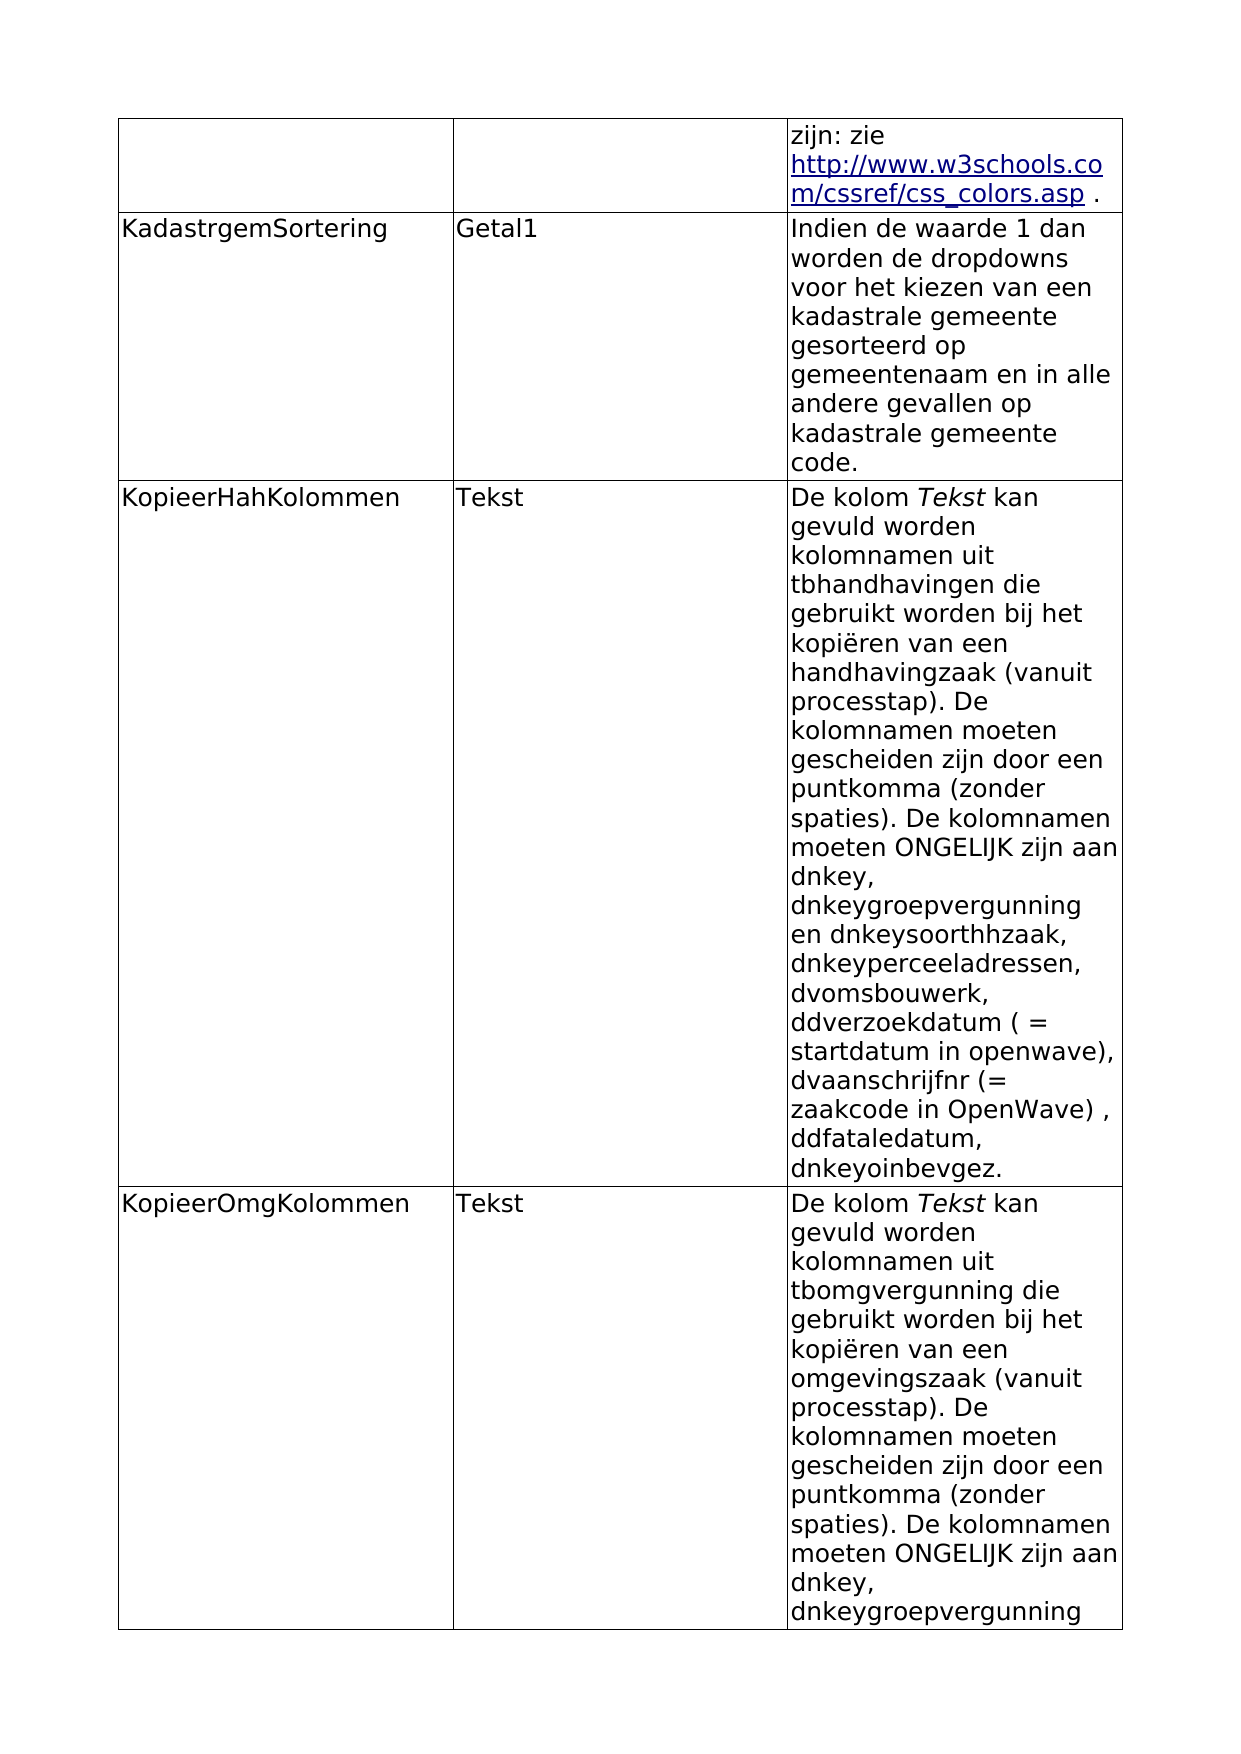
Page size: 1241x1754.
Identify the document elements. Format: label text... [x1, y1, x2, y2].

table_cell KadastrgemSortering [119, 213, 453, 480]
table_cell Indien de waarde 1 dan worden de dropdowns voor het kiezen van een kadastrale gemeente gesorteerd op gemeentenaam en in alle andere gevallen op kadastrale gemeente code. [788, 213, 1122, 480]
table_cell Tekst [454, 481, 787, 1186]
table_cell De kolom Tekst kan gevuld worden kolomnamen uit tbomgvergunning die gebruikt worden bij het kopiëren van een omgevingszaak (vanuit processtap). De kolomnamen moeten gescheiden zijn door een puntkomma (zonder spaties). De kolomnamen moeten ONGELIJK zijn aan dnkey, dnkeygroepvergunning [788, 1187, 1122, 1629]
table_cell [119, 119, 453, 212]
table_cell De kolom Tekst kan gevuld worden kolomnamen uit tbhandhavingen die gebruikt worden bij het kopiëren van een handhavingzaak (vanuit processtap). De kolomnamen moeten gescheiden zijn door een puntkomma (zonder spaties). De kolomnamen moeten ONGELIJK zijn aan dnkey, dnkeygroepvergunning en dnkeysoorthhzaak, dnkeyperceeladressen, dvomsbouwerk, ddverzoekdatum ( = startdatum in openwave), dvaanschrijfnr (= zaakcode in OpenWave) , ddfataledatum, dnkeyoinbevgez. [788, 481, 1122, 1186]
table_cell zijn: zie http://www.w3schools.com/cssref/css_colors.asp . [788, 119, 1122, 212]
table_cell Getal1 [454, 213, 787, 480]
table_cell Tekst [454, 1187, 787, 1629]
table_cell KopieerHahKolommen [119, 481, 453, 1186]
table_cell [454, 119, 787, 212]
table_cell KopieerOmgKolommen [119, 1187, 453, 1629]
